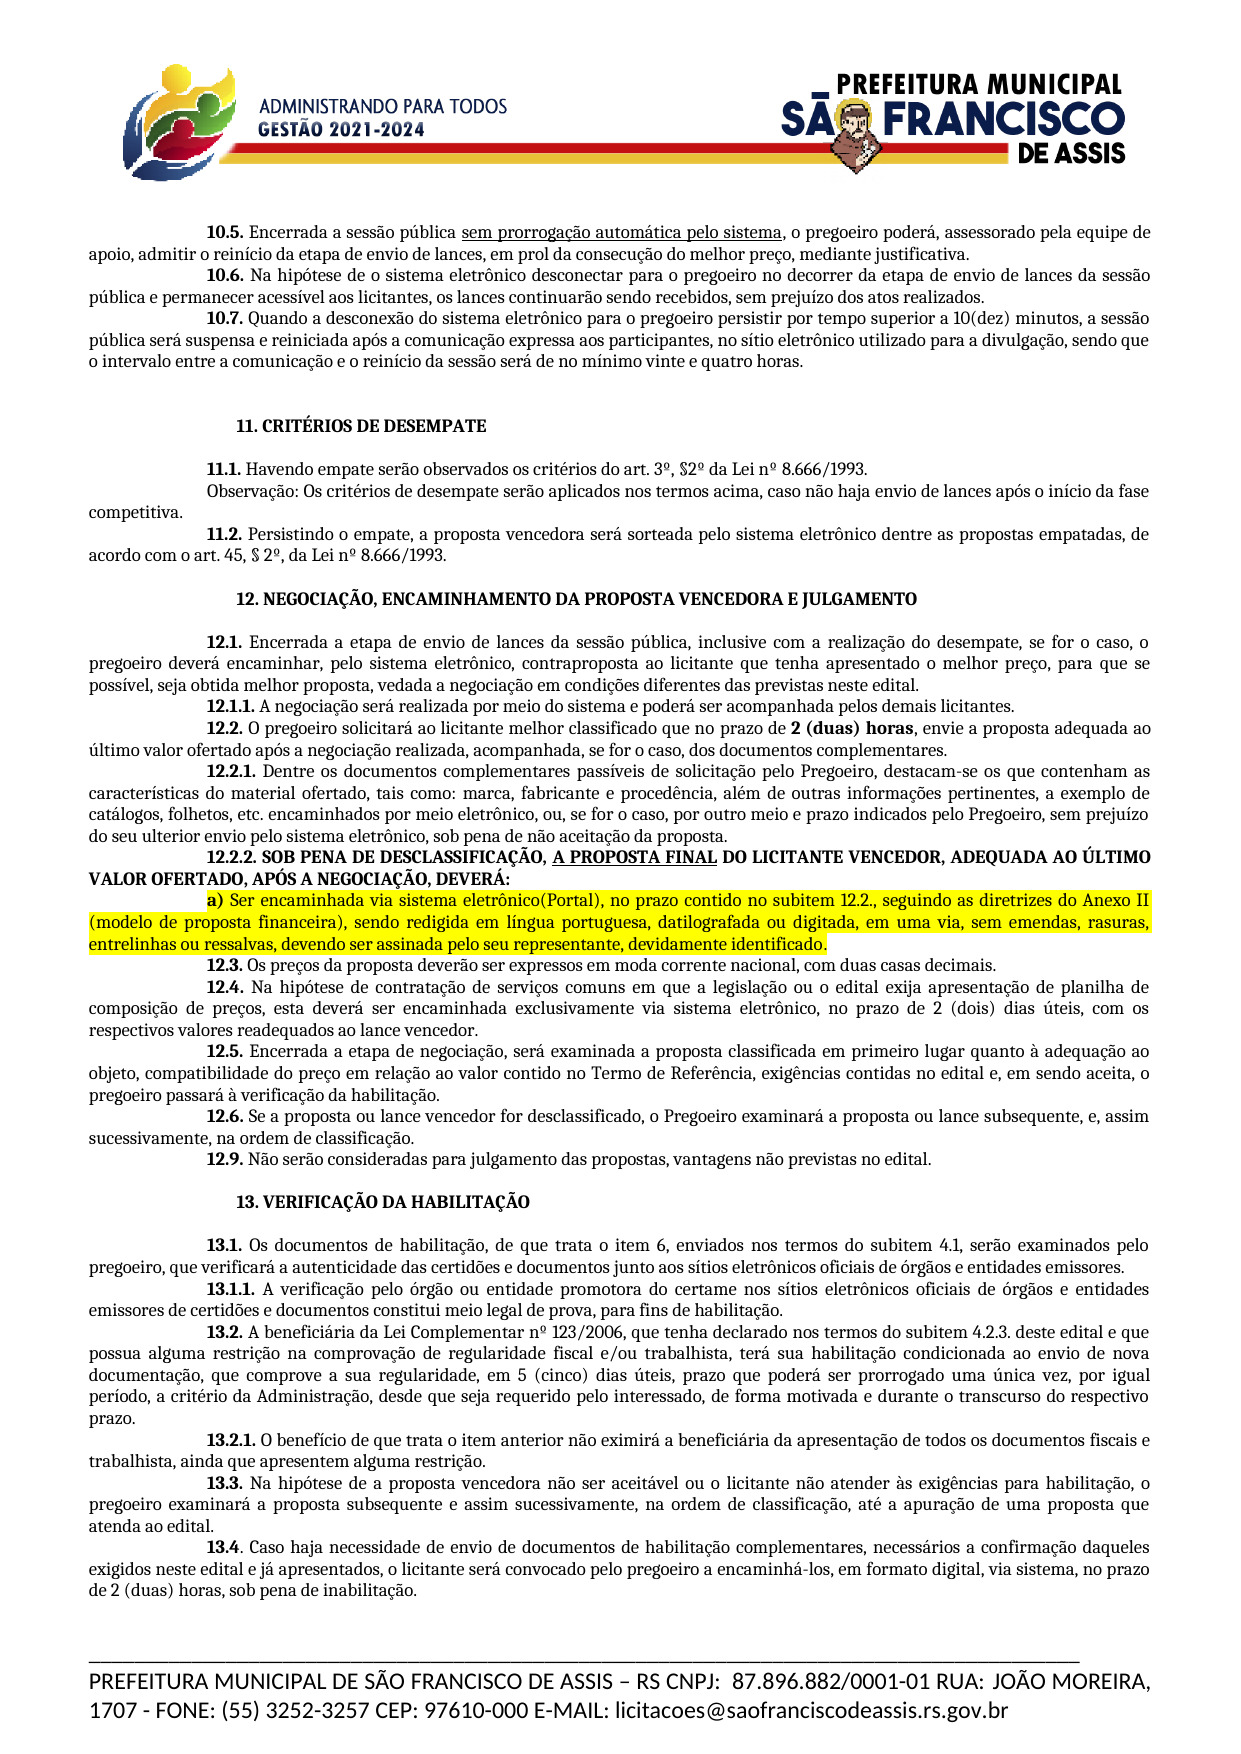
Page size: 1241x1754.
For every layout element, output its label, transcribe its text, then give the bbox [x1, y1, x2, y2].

text 11.2. Persistindo o empate, a proposta vencedora será sorteada pelo sistema eletrônico dentre as propostas empatadas, de acordo com o art. 45, § 2º, da Lei nº 8.666/1993. [89, 523, 1152, 567]
text 12.2.2. SOB PENA DE DESCLASSIFICAÇÃO, A PROPOSTA FINAL DO LICITANTE VENCEDOR, ADEQUADA AO ÚLTIMO VALOR OFERTADO, APÓS A NEGOCIAÇÃO, DEVERÁ: [89, 847, 1152, 890]
text 13.3. Na hipótese de a proposta vencedora não ser aceitável ou o licitante não atender às exigências para habilitação, o pregoeiro examinará a proposta subsequente e assim sucessivamente, na ordem de classificação, até a apuração de uma proposta que atenda ao edital. [89, 1472, 1152, 1537]
text 12.2.1. Dentre os documentos complementares passíveis de solicitação pelo Pregoeiro, destacam-se os que contenham as características do material ofertado, tais como: marca, fabricante e procedência, além de outras informações pertinentes, a exemplo de catálogos, folhetos, etc. encaminhados por meio eletrônico, ou, se for o caso, por outro meio e prazo indicados pelo Pregoeiro, sem prejuízo do seu ulterior envio pelo sistema eletrônico, sob pena de não aceitação da proposta. [89, 761, 1152, 847]
text 12.4. Na hipótese de contratação de serviços comuns em que a legislação ou o edital exija apresentação de planilha de composição de preços, esta deverá ser encaminhada exclusivamente via sistema eletrônico, no prazo de 2 (dois) dias úteis, com os respectivos valores readequados ao lance vencedor. [89, 976, 1152, 1041]
text 12.5. Encerrada a etapa de negociação, será examinada a proposta classificada em primeiro lugar quanto à adequação ao objeto, compatibilidade do preço em relação ao valor contido no Termo de Referência, exigências contidas no edital e, em sendo aceita, o pregoeiro passará à verificação da habilitação. [89, 1041, 1152, 1106]
text 12.2. O pregoeiro solicitará ao licitante melhor classificado que no prazo de 2 (duas) horas, envie a proposta adequada ao último valor ofertado após a negociação realizada, acompanhada, se for o caso, dos documentos complementares. [89, 717, 1152, 761]
text 10.6. Na hipótese de o sistema eletrônico desconectar para o pregoeiro no decorrer da etapa de envio de lances da sessão pública e permanecer acessível aos licitantes, os lances continuarão sendo recebidos, sem prejuízo dos atos realizados. [89, 265, 1152, 308]
text 13.4. Caso haja necessidade de envio de documentos de habilitação complementares, necessários a confirmação daqueles exigidos neste edital e já apresentados, o licitante será convocado pelo pregoeiro a encaminhá-los, em formato digital, via sistema, no prazo de 2 (duas) horas, sob pena de inabilitação. [89, 1537, 1152, 1602]
text 12. NEGOCIAÇÃO, ENCAMINHAMENTO DA PROPOSTA VENCEDORA E JULGAMENTO [89, 588, 1152, 610]
text 13.2. A beneficiária da Lei Complementar nº 123/2006, que tenha declarado nos termos do subitem 4.2.3. deste edital e que possua alguma restrição na comprovação de regularidade fiscal e/ou trabalhista, terá sua habilitação condicionada ao envio de nova documentação, que comprove a sua regularidade, em 5 (cinco) dias úteis, prazo que poderá ser prorrogado uma única vez, por igual período, a critério da Administração, desde que seja requerido pelo interessado, de forma motivada e durante o transcurso do respectivo prazo. [89, 1321, 1152, 1429]
text 11.1. Havendo empate serão observados os critérios do art. 3º, §2º da Lei nº 8.666/1993. [89, 459, 1152, 480]
text 12.9. Não serão consideradas para julgamento das propostas, vantagens não previstas no edital. [89, 1149, 1152, 1170]
text a) Ser encaminhada via sistema eletrônico(Portal), no prazo contido no subitem 12.2., seguindo as diretrizes do Anexo II (modelo de proposta financeira), sendo redigida em língua portuguesa, datilografada ou digitada, em uma via, sem emendas, rasuras, entrelinhas ou ressalvas, devendo ser assinada pelo seu representante, devidamente identificado. [89, 890, 1152, 955]
text 13.1.1. A verificação pelo órgão ou entidade promotora do certame nos sítios eletrônicos oficiais de órgãos e entidades emissores de certidões e documentos constitui meio legal de prova, para fins de habilitação. [89, 1278, 1152, 1321]
text 12.3. Os preços da proposta deverão ser expressos em moda corrente nacional, com duas casas decimais. [89, 955, 1152, 976]
text 12.1. Encerrada a etapa de envio de lances da sessão pública, inclusive com a realização do desempate, se for o caso, o pregoeiro deverá encaminhar, pelo sistema eletrônico, contraproposta ao licitante que tenha apresentado o melhor preço, para que se possível, seja obtida melhor proposta, vedada a negociação em condições diferentes das previstas neste edital. [89, 631, 1152, 696]
text 11. CRITÉRIOS DE DESEMPATE [89, 416, 1152, 437]
text 13.2.1. O benefício de que trata o item anterior não eximirá a beneficiária da apresentação de todos os documentos fiscais e trabalhista, ainda que apresentem alguma restrição. [89, 1429, 1152, 1472]
text 10.5. Encerrada a sessão pública sem prorrogação automática pelo sistema, o pregoeiro poderá, assessorado pela equipe de apoio, admitir o reinício da etapa de envio de lances, em prol da consecução do melhor preço, mediante justificativa. [89, 222, 1152, 265]
text 12.1.1. A negociação será realizada por meio do sistema e poderá ser acompanhada pelos demais licitantes. [89, 696, 1152, 717]
text Observação: Os critérios de desempate serão aplicados nos termos acima, caso não haja envio de lances após o início da fase competitiva. [89, 480, 1152, 523]
text 13. VERIFICAÇÃO DA HABILITAÇÃO [89, 1192, 1152, 1213]
text 12.6. Se a proposta ou lance vencedor for desclassificado, o Pregoeiro examinará a proposta ou lance subsequente, e, assim sucessivamente, na ordem de classificação. [89, 1106, 1152, 1149]
text 10.7. Quando a desconexão do sistema eletrônico para o pregoeiro persistir por tempo superior a 10(dez) minutos, a sessão pública será suspensa e reiniciada após a comunicação expressa aos participantes, no sítio eletrônico utilizado para a divulgação, sendo que o intervalo entre a comunicação e o reinício da sessão será de no mínimo vinte e quatro horas. [89, 308, 1152, 372]
text 13.1. Os documentos de habilitação, de que trata o item 6, enviados nos termos do subitem 4.1, serão examinados pelo pregoeiro, que verificará a autenticidade das certidões e documentos junto aos sítios eletrônicos oficiais de órgãos e entidades emissores. [89, 1235, 1152, 1278]
